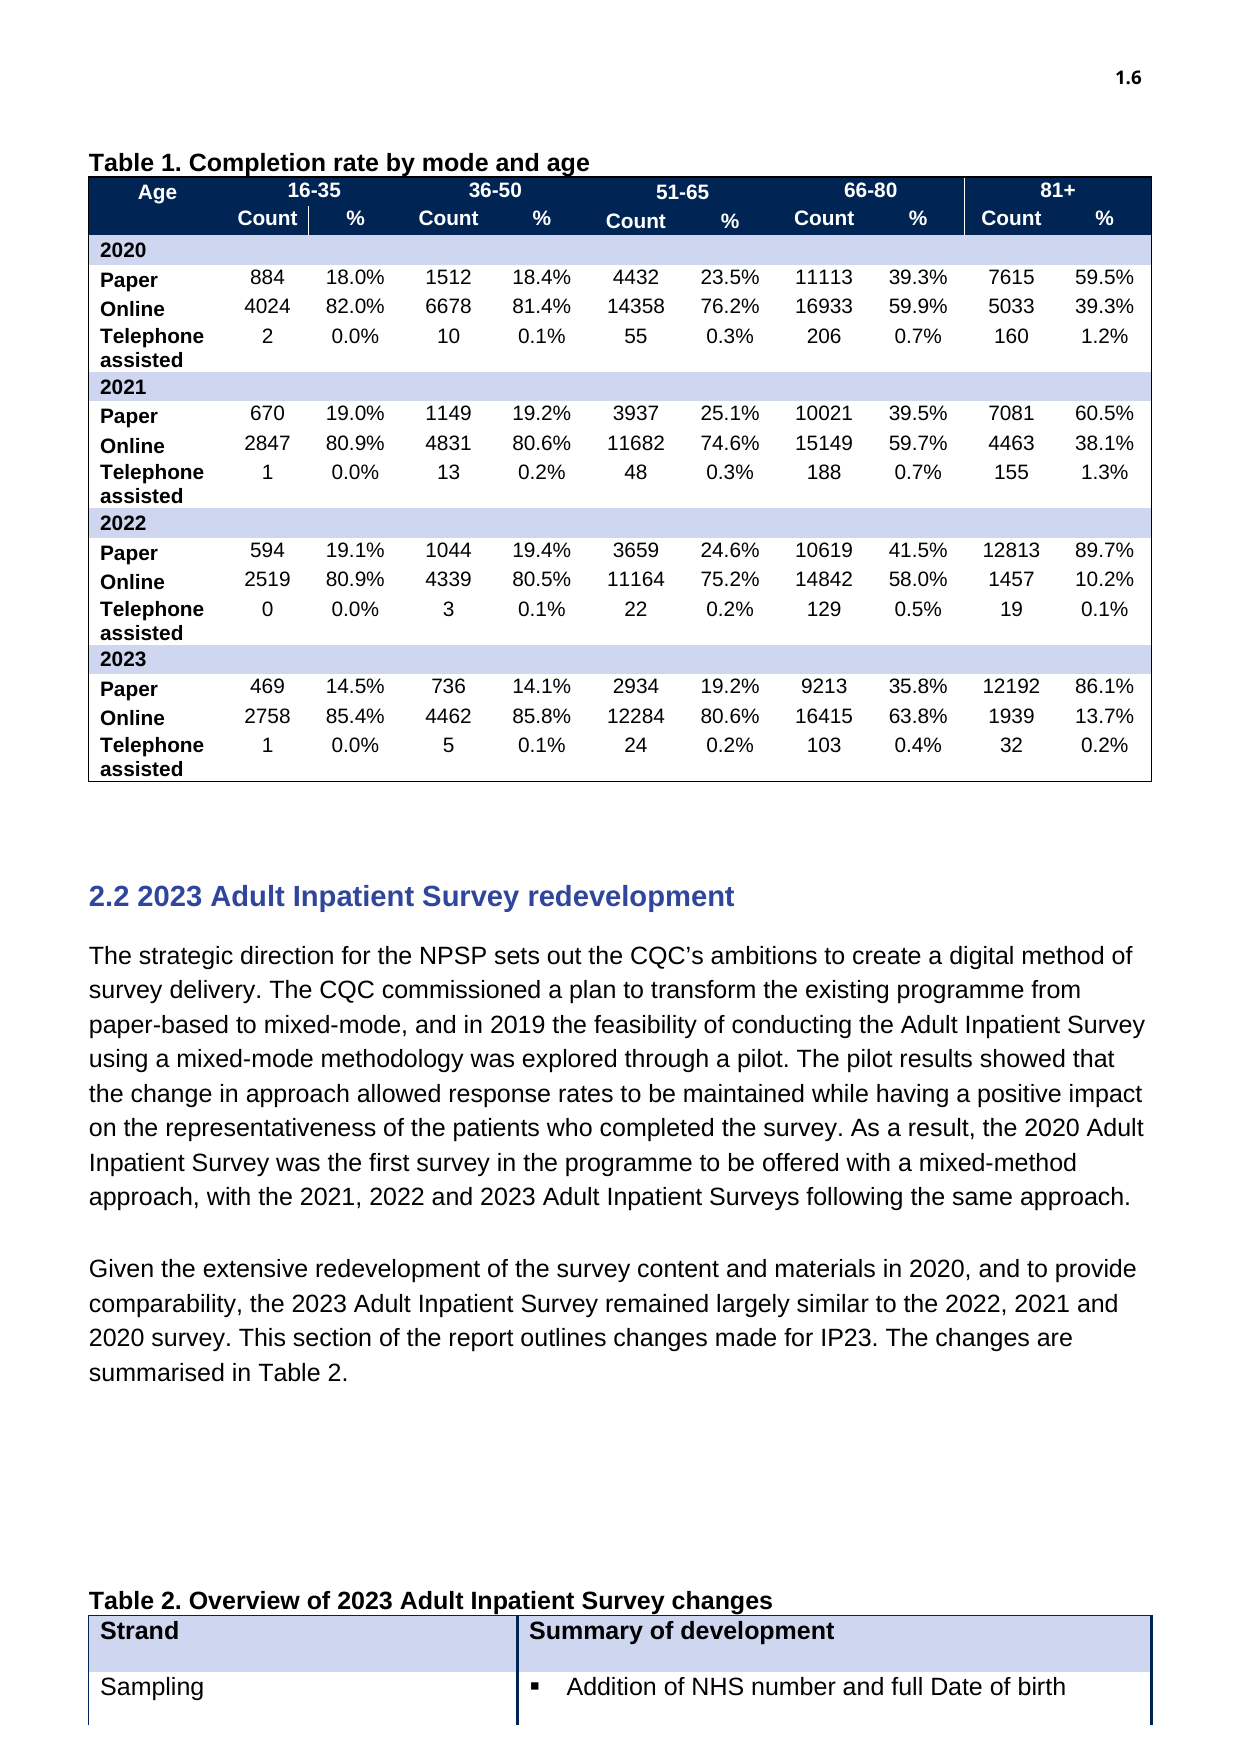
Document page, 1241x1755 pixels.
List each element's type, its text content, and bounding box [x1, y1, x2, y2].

table_cell 2 [226, 324, 308, 372]
table_cell Online [89, 567, 226, 597]
table_cell 9213 [776, 674, 871, 703]
table_cell 58.0% [871, 567, 964, 597]
table_cell 19 [965, 597, 1058, 644]
table_cell 63.8% [871, 704, 964, 733]
table_cell Count [965, 206, 1058, 235]
table_cell 0.0% [309, 597, 402, 644]
table_cell 0.2% [495, 460, 588, 508]
table_cell % [309, 206, 402, 235]
table_cell 59.7% [871, 431, 964, 460]
table_cell 0.1% [1058, 597, 1151, 644]
table_cell 19.0% [309, 401, 402, 431]
table_cell 1.3% [1058, 460, 1151, 508]
table_cell Addition of NHS number and full Date of birth variables into sampling to enable contractors to run DBS checks. (These variables are not transferred to the SCC). Introduction of a Virtual Ward indicator variable, which identifies patients transferred to a virtual ward from an inpatient hospital ward. [519, 1673, 1150, 1724]
table_cell 82.0% [309, 294, 402, 324]
table_cell 0.1% [495, 597, 588, 644]
table_cell 0.0% [309, 733, 402, 781]
table_cell 24.6% [683, 538, 776, 567]
table_cell 74.6% [683, 431, 776, 460]
table_cell 4831 [402, 431, 495, 460]
table_cell 10.2% [1058, 567, 1151, 597]
table_cell 13 [402, 460, 495, 508]
table_cell % [871, 206, 964, 235]
table_cell 59.9% [871, 294, 964, 324]
table_cell 0.2% [1058, 733, 1151, 781]
text Table 1. Completion rate by mode and age [89, 148, 1152, 176]
table_cell 12813 [965, 538, 1058, 567]
table_cell 0.3% [683, 324, 776, 372]
table_cell 2020 [89, 235, 1151, 265]
table_cell 0.7% [871, 324, 964, 372]
table_cell 59.5% [1058, 265, 1151, 294]
table_cell Telephone assisted [89, 733, 226, 781]
table_header Age [89, 178, 226, 206]
table_cell 38.1% [1058, 431, 1151, 460]
table_cell 48 [588, 460, 683, 508]
table_cell 4024 [226, 294, 308, 324]
text Given the extensive redevelopment of the survey content and materials in 2020, and to provide comparability, the 2023 Adult Inpatient Survey remained largely similar to the 2022, 2021 and 2020 survey. This section of the report outlines changes made for IP23. The changes are summarised in Table 2. [89, 1254, 1152, 1386]
table_cell 55 [588, 324, 683, 372]
table_cell 80.5% [495, 567, 588, 597]
table_cell 14842 [776, 567, 871, 597]
table_cell 86.1% [1058, 674, 1151, 703]
table_cell 18.0% [309, 265, 402, 294]
table_cell 736 [402, 674, 495, 703]
table_cell 0.0% [309, 460, 402, 508]
table_cell 85.4% [309, 704, 402, 733]
table_cell 2519 [226, 567, 308, 597]
table_cell 12284 [588, 704, 683, 733]
table_cell % [1058, 206, 1151, 235]
table_cell 10021 [776, 401, 871, 431]
table_cell 76.2% [683, 294, 776, 324]
table_cell 32 [965, 733, 1058, 781]
table_cell 85.8% [495, 704, 588, 733]
table_cell 3659 [588, 538, 683, 567]
table_cell 11164 [588, 567, 683, 597]
table_cell % [495, 206, 588, 235]
table_cell 4463 [965, 431, 1058, 460]
table_cell 6678 [402, 294, 495, 324]
table_cell 1044 [402, 538, 495, 567]
table_header Strand [89, 1616, 516, 1672]
table_cell Count [776, 206, 871, 235]
table_cell Paper [89, 401, 226, 431]
table_cell Online [89, 704, 226, 733]
table_header 16-35 [226, 178, 402, 206]
table_cell 3937 [588, 401, 683, 431]
table_cell 0.2% [683, 733, 776, 781]
table_cell 11682 [588, 431, 683, 460]
table_cell 81.4% [495, 294, 588, 324]
table_cell 2022 [89, 508, 1151, 538]
table_cell 19.4% [495, 538, 588, 567]
table_cell 1 [226, 460, 308, 508]
table_cell 188 [776, 460, 871, 508]
table_cell 2847 [226, 431, 308, 460]
table_cell 10 [402, 324, 495, 372]
table_cell % [683, 206, 776, 235]
table_cell 39.3% [1058, 294, 1151, 324]
table_cell 594 [226, 538, 308, 567]
table_cell 14.5% [309, 674, 402, 703]
table_cell 15149 [776, 431, 871, 460]
table_cell 0.1% [495, 324, 588, 372]
table_cell 19.1% [309, 538, 402, 567]
table_cell 80.9% [309, 431, 402, 460]
table_cell 12192 [965, 674, 1058, 703]
table_cell 18.4% [495, 265, 588, 294]
table_cell 0.1% [495, 733, 588, 781]
table_cell 0.2% [683, 597, 776, 644]
table_cell 13.7% [1058, 704, 1151, 733]
table_cell 19.2% [683, 674, 776, 703]
table_header Summary of development [519, 1616, 1150, 1672]
table_cell 14358 [588, 294, 683, 324]
table_cell 0.0% [309, 324, 402, 372]
table_cell 60.5% [1058, 401, 1151, 431]
table_cell 80.9% [309, 567, 402, 597]
table_cell 39.3% [871, 265, 964, 294]
table_header 81+ [965, 178, 1151, 206]
table_cell 103 [776, 733, 871, 781]
table_cell 4462 [402, 704, 495, 733]
table_cell Telephone assisted [89, 597, 226, 644]
table_cell Online [89, 431, 226, 460]
subtitle 2.2 2023 Adult Inpatient Survey redevelopment [89, 879, 1152, 912]
table_cell 1 [226, 733, 308, 781]
table_cell 0.5% [871, 597, 964, 644]
table_cell 2023 [89, 645, 1151, 674]
text Table 2. Overview of 2023 Adult Inpatient Survey changes [89, 1586, 1152, 1615]
table_cell 41.5% [871, 538, 964, 567]
table_cell Count [226, 206, 308, 235]
table_cell 1457 [965, 567, 1058, 597]
table_cell 5 [402, 733, 495, 781]
table_cell 206 [776, 324, 871, 372]
table_cell 23.5% [683, 265, 776, 294]
table_cell Paper [89, 674, 226, 703]
table_header 66-80 [776, 178, 964, 206]
table_cell Paper [89, 265, 226, 294]
table_header 36-50 [402, 178, 588, 206]
table_cell 14.1% [495, 674, 588, 703]
table_cell 16933 [776, 294, 871, 324]
table_cell 19.2% [495, 401, 588, 431]
table_cell 7615 [965, 265, 1058, 294]
table_cell Paper [89, 538, 226, 567]
table_cell 11113 [776, 265, 871, 294]
table_cell 4339 [402, 567, 495, 597]
table_cell Count [402, 206, 495, 235]
table_cell 1939 [965, 704, 1058, 733]
table_cell Telephone assisted [89, 460, 226, 508]
table_cell 0 [226, 597, 308, 644]
table_cell 3 [402, 597, 495, 644]
table_cell 469 [226, 674, 308, 703]
table_header 51-65 [588, 178, 776, 206]
table_cell 2021 [89, 372, 1151, 401]
table_cell 80.6% [683, 704, 776, 733]
table_cell 2934 [588, 674, 683, 703]
table_cell Count [588, 206, 683, 235]
table_cell 129 [776, 597, 871, 644]
table_cell Online [89, 294, 226, 324]
table_cell 35.8% [871, 674, 964, 703]
table_cell 2758 [226, 704, 308, 733]
table_cell 5033 [965, 294, 1058, 324]
table_cell 670 [226, 401, 308, 431]
table_cell 80.6% [495, 431, 588, 460]
table_cell [89, 206, 226, 235]
table_cell 7081 [965, 401, 1058, 431]
table_cell 1149 [402, 401, 495, 431]
table_cell 884 [226, 265, 308, 294]
table_cell 39.5% [871, 401, 964, 431]
table_cell 16415 [776, 704, 871, 733]
table_cell 24 [588, 733, 683, 781]
table_cell 155 [965, 460, 1058, 508]
table_cell Sampling [89, 1673, 516, 1724]
table_cell 4432 [588, 265, 683, 294]
table_cell 75.2% [683, 567, 776, 597]
table_cell 160 [965, 324, 1058, 372]
table_cell 1512 [402, 265, 495, 294]
table_cell Telephone assisted [89, 324, 226, 372]
table_cell 0.7% [871, 460, 964, 508]
table_cell 25.1% [683, 401, 776, 431]
text The strategic direction for the NPSP sets out the CQC’s ambitions to create a digital method of survey delivery. The CQC commissioned a plan to transform the existing programme from paper-based to mixed-mode, and in 2019 the feasibility of conducting the Adult Inpatient Survey using a mixed-mode methodology was explored through a pilot. The pilot results showed that the change in approach allowed response rates to be maintained while having a positive impact on the representativeness of the patients who completed the survey. As a result, the 2020 Adult Inpatient Survey was the first survey in the programme to be offered with a mixed-method approach, with the 2021, 2022 and 2023 Adult Inpatient Surveys following the same approach. [89, 941, 1152, 1211]
table_cell 89.7% [1058, 538, 1151, 567]
table_cell 10619 [776, 538, 871, 567]
table_cell 22 [588, 597, 683, 644]
table_cell 0.4% [871, 733, 964, 781]
table_cell 0.3% [683, 460, 776, 508]
table_cell 1.2% [1058, 324, 1151, 372]
